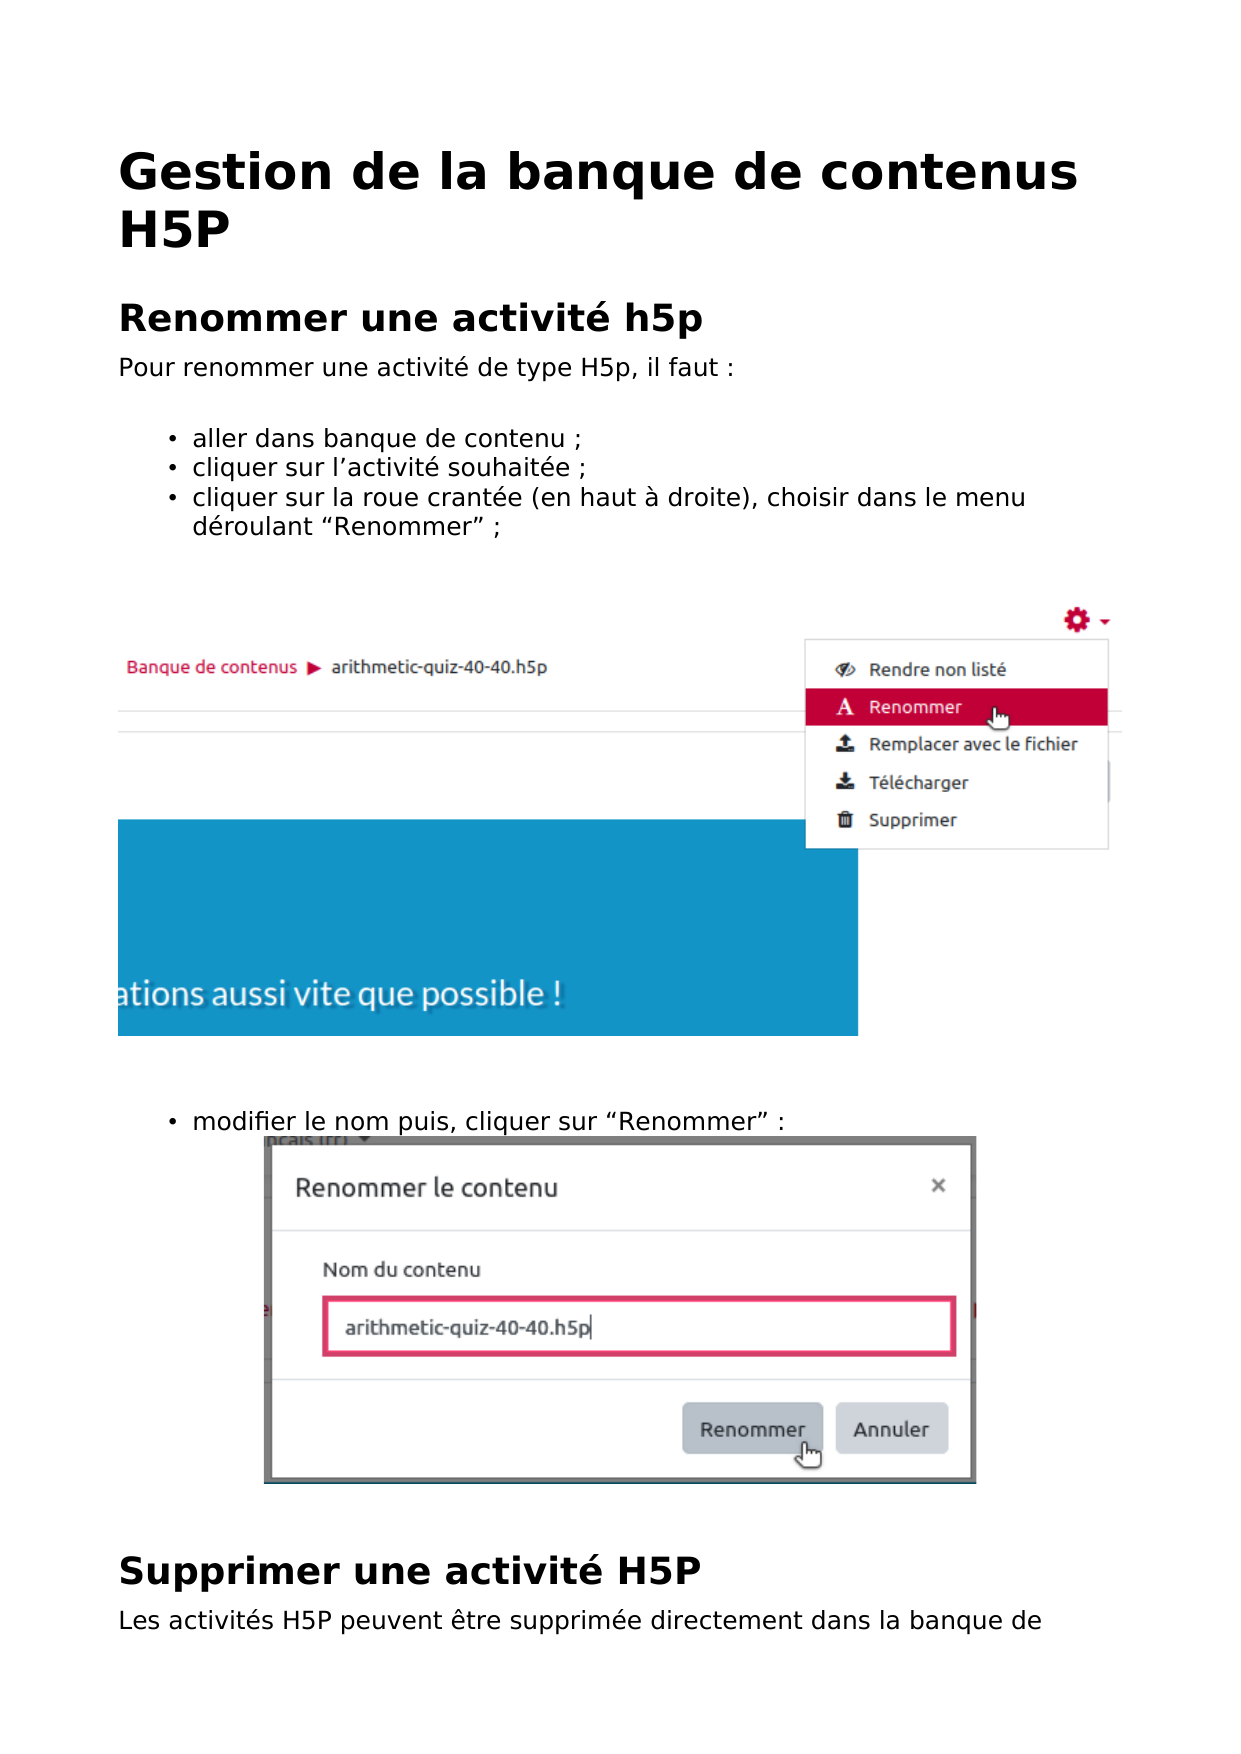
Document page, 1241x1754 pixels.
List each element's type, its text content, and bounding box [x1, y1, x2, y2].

picture [118, 570, 1123, 1036]
subtitle Supprimer une activité H5P [118, 1550, 1122, 1593]
text Pour renommer une activité de type H5p, il faut : [118, 353, 1122, 382]
list aller dans banque de contenu ; [177, 424, 1122, 453]
list cliquer sur l’activité souhaitée ; [177, 453, 1122, 483]
list cliquer sur la roue crantée (en haut à droite), choisir dans le menu déroulant “Renommer” ; [177, 483, 1122, 541]
subtitle Renommer une activité h5p [118, 297, 1122, 341]
list modifier le nom puis, cliquer sur “Renommer” : [177, 1107, 1122, 1136]
subtitle Gestion de la banque de contenus H5P [118, 143, 1122, 259]
text Les activités H5P peuvent être supprimée directement dans la banque de [118, 1606, 1122, 1635]
picture [263, 1136, 977, 1484]
